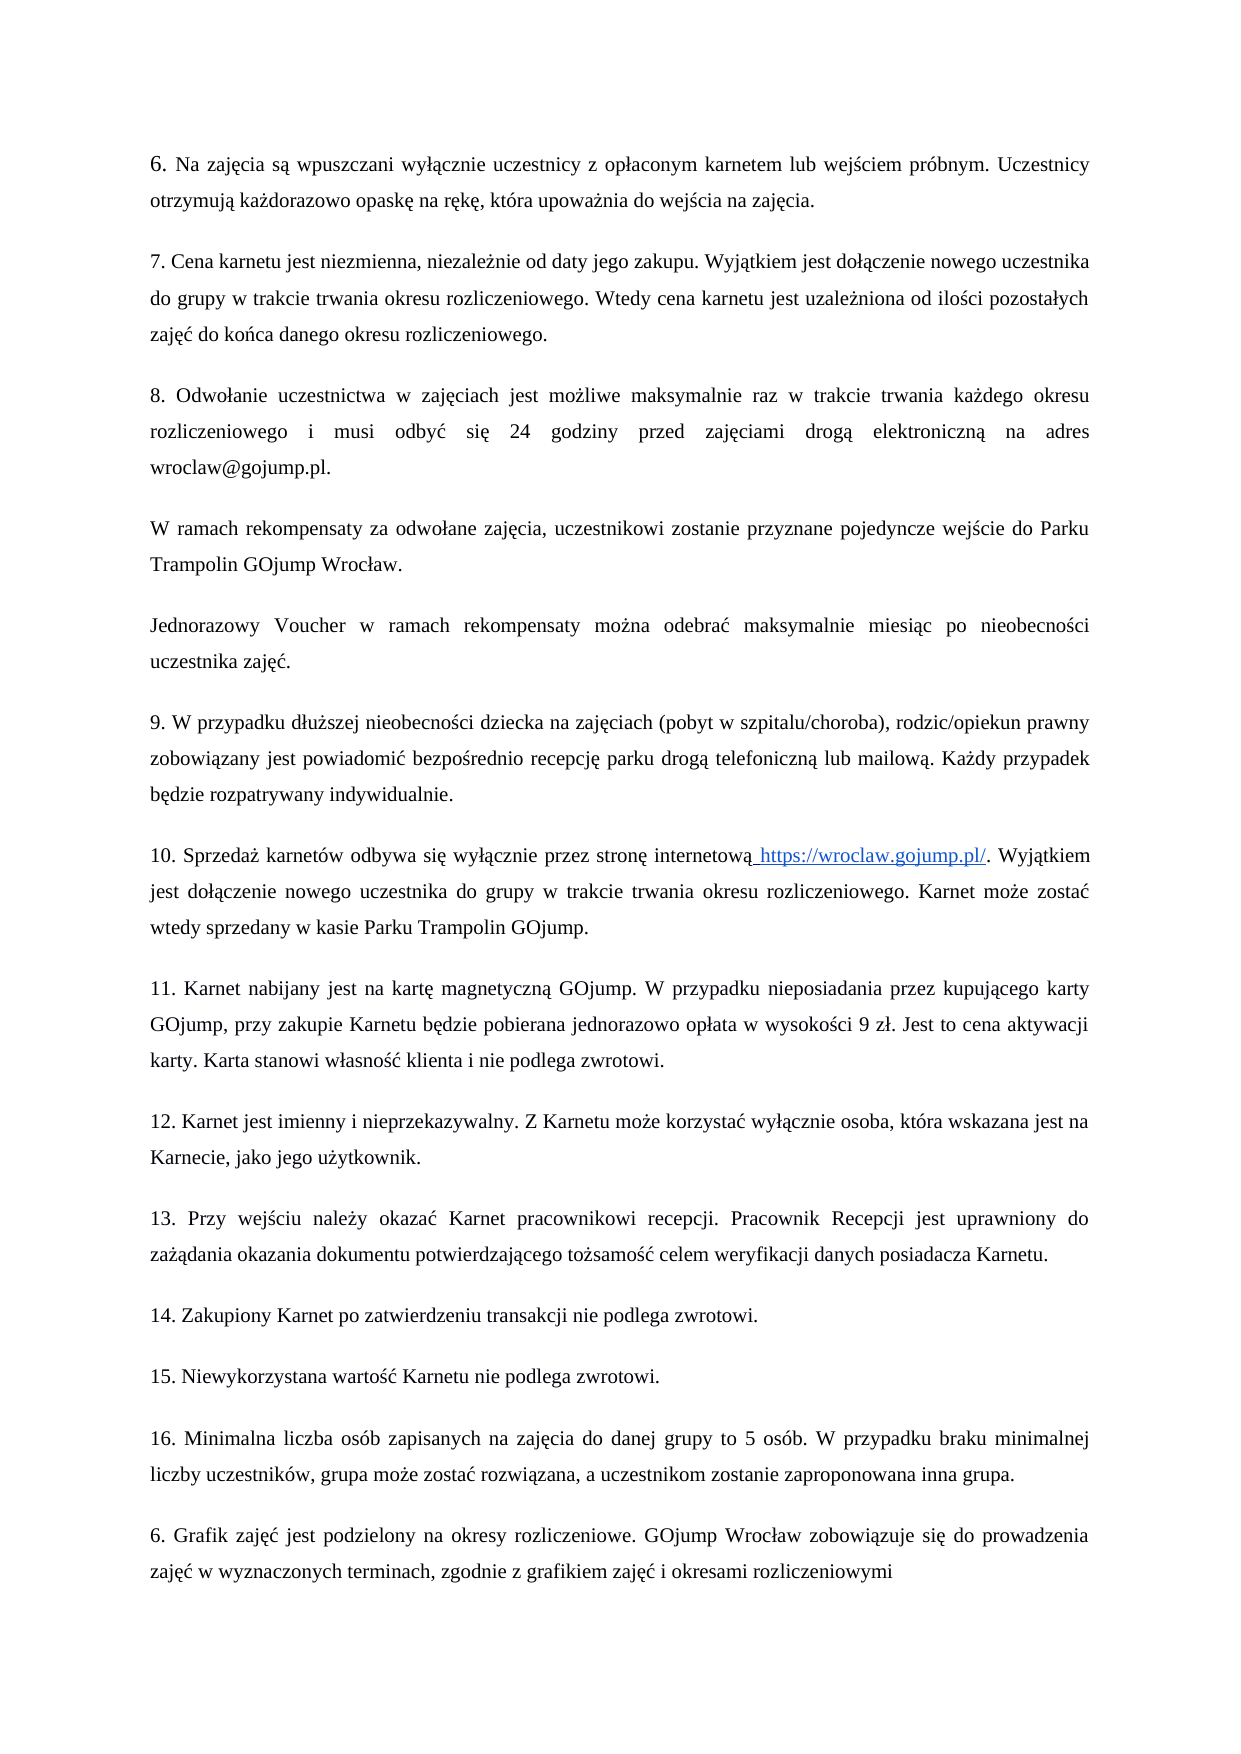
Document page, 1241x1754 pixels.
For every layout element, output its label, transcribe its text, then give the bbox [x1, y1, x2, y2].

text 6. Grafik zajęć jest podzielony na okresy rozliczeniowe. GOjump Wrocław zobowiązuje się do prowadzenia zajęć w wyznaczonych terminach, zgodnie z grafikiem zajęć i okresami rozliczeniowymi [150, 1522, 1091, 1583]
text 6. Na zajęcia są wpuszczani wyłącznie uczestnicy z opłaconym karnetem lub wejściem próbnym. Uczestnicy otrzymują każdorazowo opaskę na rękę, która upoważnia do wejścia na zajęcia. [150, 150, 1091, 212]
text 14. Zakupiony Karnet po zatwierdzeniu transakcji nie podlega zwrotowi. [150, 1303, 1091, 1327]
text 13. Przy wejściu należy okazać Karnet pracownikowi recepcji. Pracownik Recepcji jest uprawniony do zażądania okazania dokumentu potwierdzającego tożsamość celem weryfikacji danych posiadacza Karnetu. [150, 1206, 1091, 1266]
text Jednorazowy Voucher w ramach rekompensaty można odebrać maksymalnie miesiąc po nieobecności uczestnika zajęć. [150, 613, 1091, 673]
text 12. Karnet jest imienny i nieprzekazywalny. Z Karnetu może korzystać wyłącznie osoba, która wskazana jest na Karnecie, jako jego użytkownik. [150, 1109, 1091, 1169]
text 8. Odwołanie uczestnictwa w zajęciach jest możliwe maksymalnie raz w trakcie trwania każdego okresu rozliczeniowego i musi odbyć się 24 godziny przed zajęciami drogą elektroniczną na adres wroclaw@gojump.pl. [150, 382, 1091, 479]
text 9. W przypadku dłuższej nieobecności dziecka na zajęciach (pobyt w szpitalu/choroba), rodzic/opiekun prawny zobowiązany jest powiadomić bezpośrednio recepcję parku drogą telefoniczną lub mailową. Każdy przypadek będzie rozpatrywany indywidualnie. [150, 710, 1091, 806]
text 16. Minimalna liczba osób zapisanych na zajęcia do danej grupy to 5 osób. W przypadku braku minimalnej liczby uczestników, grupa może zostać rozwiązana, a uczestnikom zostanie zaproponowana inna grupa. [150, 1425, 1091, 1486]
text W ramach rekompensaty za odwołane zajęcia, uczestnikowi zostanie przyznane pojedyncze wejście do Parku Trampolin GOjump Wrocław. [150, 516, 1091, 576]
text 15. Niewykorzystana wartość Karnetu nie podlega zwrotowi. [150, 1364, 1091, 1388]
text 11. Karnet nabijany jest na kartę magnetyczną GOjump. W przypadku nieposiadania przez kupującego karty GOjump, przy zakupie Karnetu będzie pobierana jednorazowo opłata w wysokości 9 zł. Jest to cena aktywacji karty. Karta stanowi własność klienta i nie podlega zwrotowi. [150, 976, 1091, 1072]
text 7. Cena karnetu jest niezmienna, niezależnie od daty jego zakupu. Wyjątkiem jest dołączenie nowego uczestnika do grupy w trakcie trwania okresu rozliczeniowego. Wtedy cena karnetu jest uzależniona od ilości pozostałych zajęć do końca danego okresu rozliczeniowego. [150, 249, 1091, 346]
text 10. Sprzedaż karnetów odbywa się wyłącznie przez stronę internetową https://wroclaw.gojump.pl/. Wyjątkiem jest dołączenie nowego uczestnika do grupy w trakcie trwania okresu rozliczeniowego. Karnet może zostać wtedy sprzedany w kasie Parku Trampolin GOjump. [150, 843, 1091, 939]
